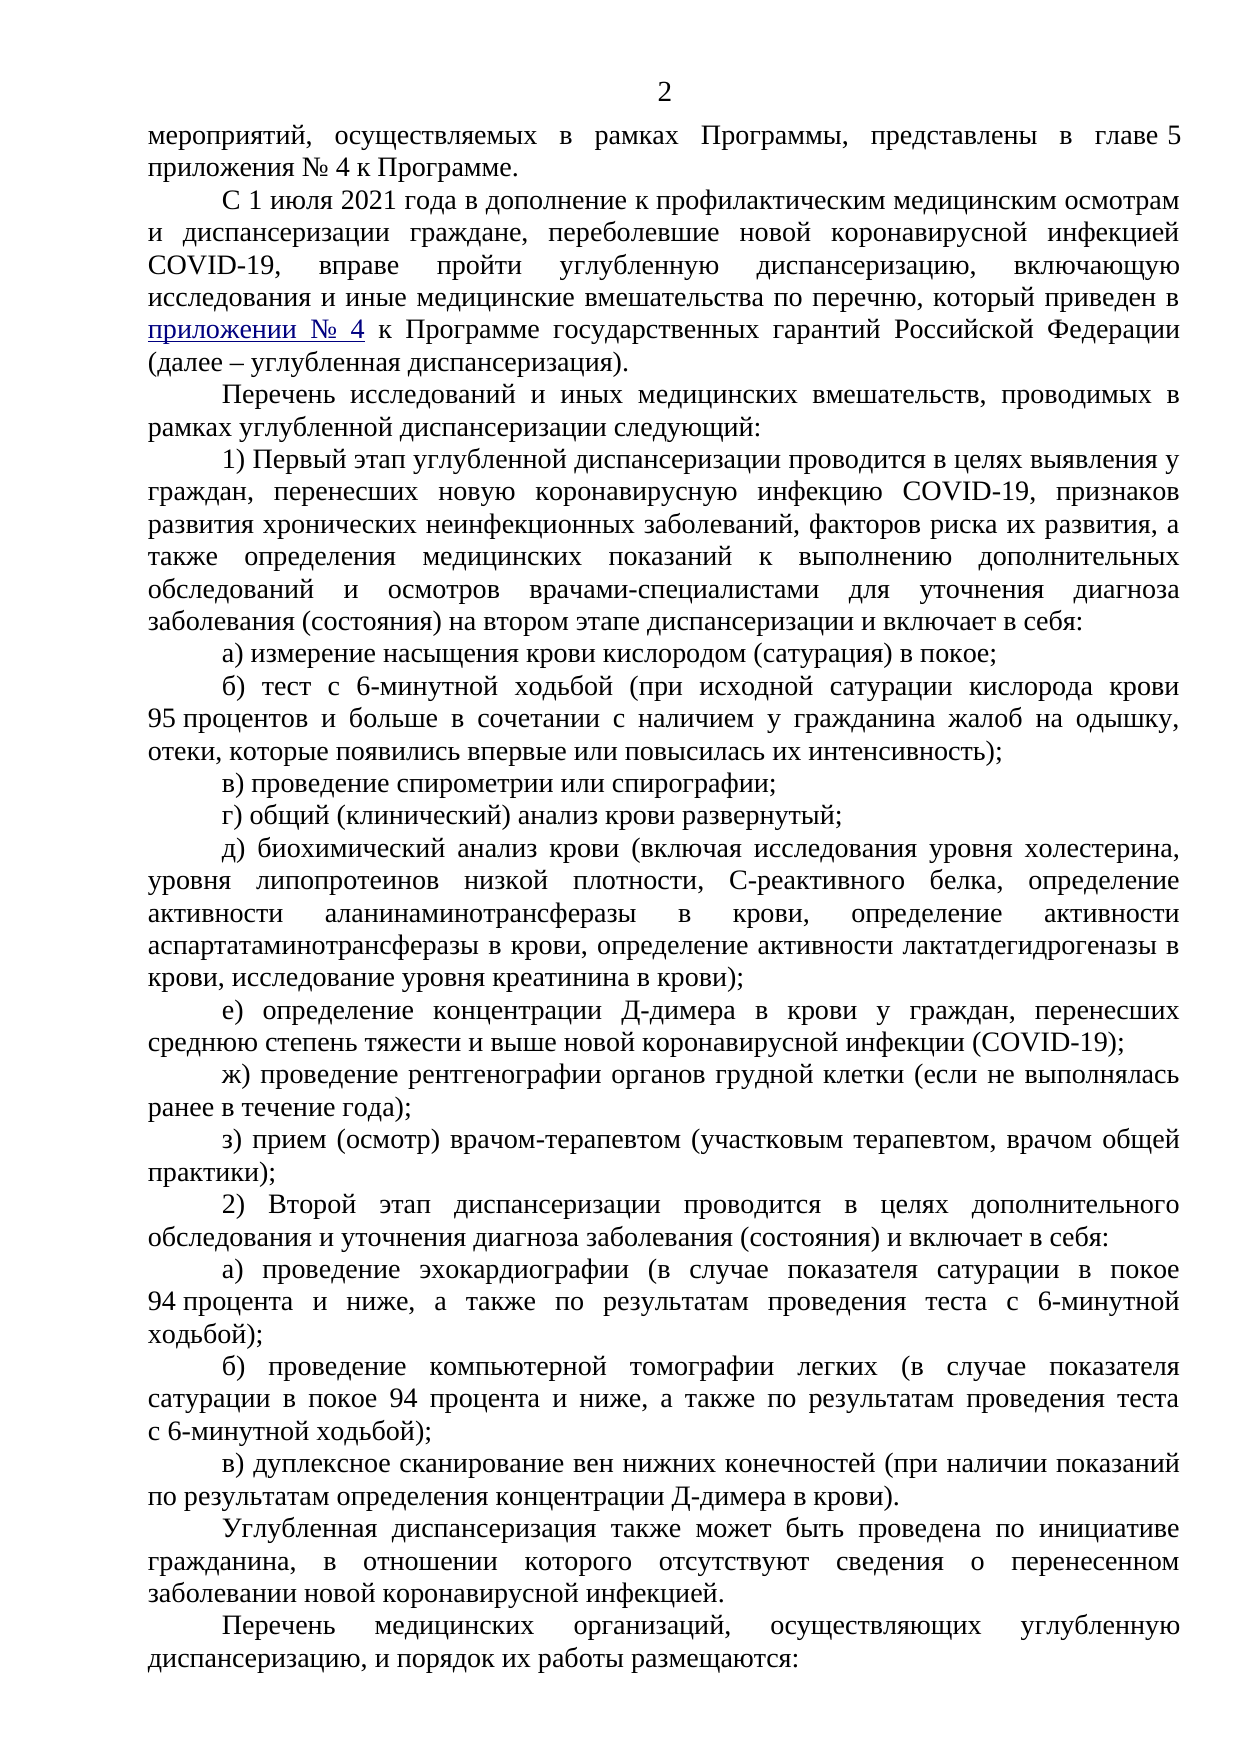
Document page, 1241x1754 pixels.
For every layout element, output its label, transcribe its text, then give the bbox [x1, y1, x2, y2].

text в) дуплексное сканирование вен нижних конечностей (при наличии показаний по результатам определения концентрации Д-димера в крови). [148, 1446, 1181, 1511]
text з) прием (осмотр) врачом-терапевтом (участковым терапевтом, врачом общей практики); [148, 1122, 1181, 1187]
text б) проведение компьютерной томографии легких (в случае показателя сатурации в покое 94 процента и ниже, а также по результатам проведения теста с 6‑минутной ходьбой); [148, 1349, 1181, 1446]
text а) проведение эхокардиографии (в случае показателя сатурации в покое 94 процента и ниже, а также по результатам проведения теста с 6-минутной ходьбой); [148, 1252, 1181, 1349]
text ж) проведение рентгенографии органов грудной клетки (если не выполнялась ранее в течение года); [148, 1058, 1181, 1122]
text Перечень исследований и иных медицинских вмешательств, проводимых в рамках углубленной диспансеризации следующий: [148, 377, 1181, 442]
text б) тест с 6-минутной ходьбой (при исходной сатурации кислорода крови 95 процентов и больше в сочетании с наличием у гражданина жалоб на одышку, отеки, которые появились впервые или повысилась их интенсивность); [148, 669, 1181, 766]
text г) общий (клинический) анализ крови развернутый; [148, 798, 1181, 831]
text 2) Второй этап диспансеризации проводится в целях дополнительного обследования и уточнения диагноза заболевания (состояния) и включает в себя: [148, 1187, 1181, 1252]
text С 1 июля 2021 года в дополнение к профилактическим медицинским осмотрам и диспансеризации граждане, переболевшие новой коронавирусной инфекцией COVID-19, вправе пройти углубленную диспансеризацию, включающую исследования и иные медицинские вмешательства по перечню, который приведен в приложении № 4 к Программе государственных гарантий Российской Федерации (далее – углубленная диспансеризация). [148, 183, 1181, 377]
text в) проведение спирометрии или спирографии; [148, 766, 1181, 798]
text Перечень медицинских организаций, осуществляющих углубленную диспансеризацию, и порядок их работы размещаются: [148, 1608, 1181, 1673]
text д) биохимический анализ крови (включая исследования уровня холестерина, уровня липопротеинов низкой плотности, C-реактивного белка, определение активности аланинаминотрансферазы в крови, определение активности аспартатаминотрансферазы в крови, определение активности лактатдегидрогеназы в крови, исследование уровня креатинина в крови); [148, 831, 1181, 993]
text е) определение концентрации Д-димера в крови у граждан, перенесших среднюю степень тяжести и выше новой коронавирусной инфекции (COVID-19); [148, 993, 1181, 1058]
text Углубленная диспансеризация также может быть проведена по инициативе гражданина, в отношении которого отсутствуют сведения о перенесенном заболевании новой коронавирусной инфекцией. [148, 1511, 1181, 1608]
text мероприятий, осуществляемых в рамках Программы, представлены в главе 5 приложения № 4 к Программе. [148, 118, 1181, 183]
text а) измерение насыщения крови кислородом (сатурация) в покое; [148, 636, 1181, 669]
text 1) Первый этап углубленной диспансеризации проводится в целях выявления у граждан, перенесших новую коронавирусную инфекцию COVID-19, признаков развития хронических неинфекционных заболеваний, факторов риска их развития, а также определения медицинских показаний к выполнению дополнительных обследований и осмотров врачами-специалистами для уточнения диагноза заболевания (состояния) на втором этапе диспансеризации и включает в себя: [148, 442, 1181, 636]
